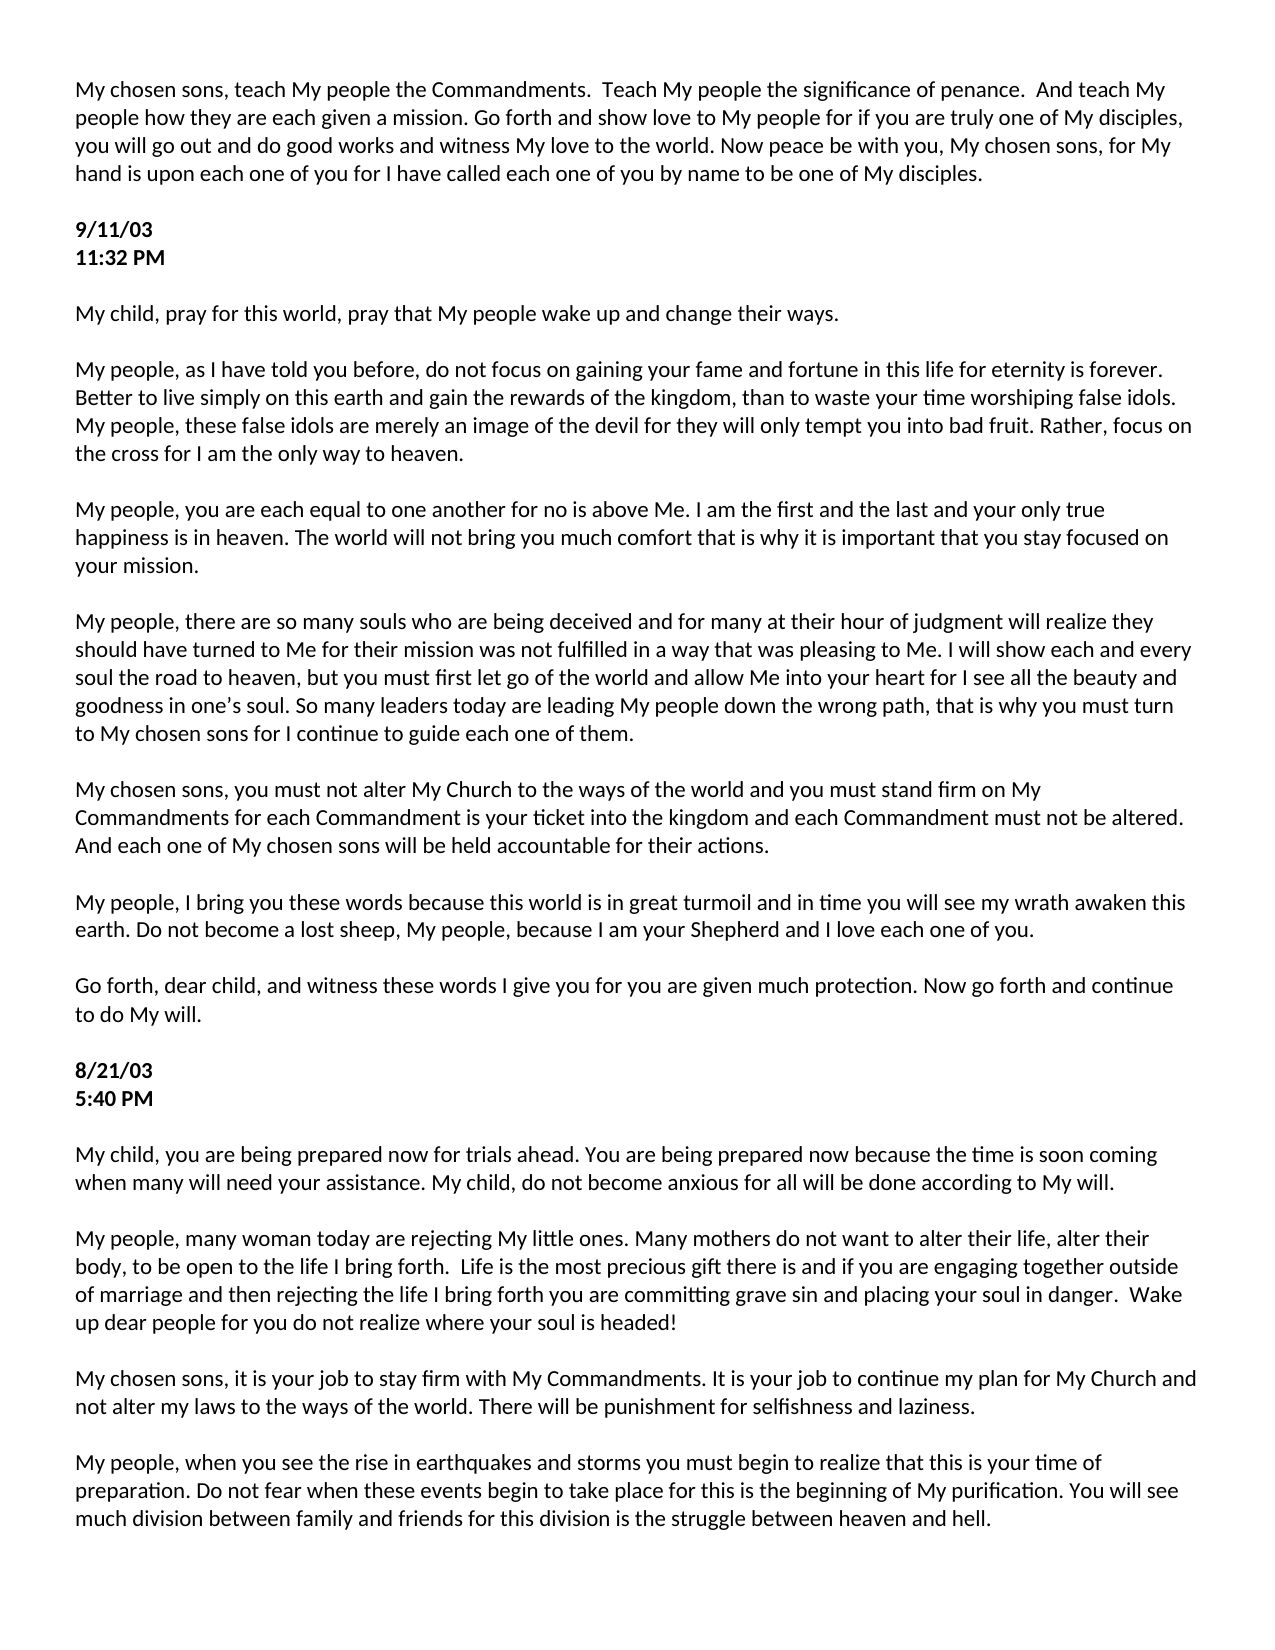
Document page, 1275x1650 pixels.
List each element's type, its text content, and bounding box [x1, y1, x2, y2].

text Go forth, dear child, and witness these words I give you for you are given much protection. Now go forth and continue to do My will. [75, 972, 1200, 1028]
text My chosen sons, teach My people the Commandments. Teach My people the significance of penance. And teach My people how they are each given a mission. Go forth and show love to My people for if you are truly one of My disciples, you will go out and do good works and witness My love to the world. Now peace be with you, My chosen sons, for My hand is upon each one of you for I have called each one of you by name to be one of My disciples. [75, 75, 1200, 187]
text 11:32 PM [75, 243, 1200, 271]
text My people, when you see the rise in earthquakes and storms you must begin to realize that this is your time of preparation. Do not fear when these events begin to take place for this is the beginning of My purification. You will see much division between family and friends for this division is the struggle between heaven and hell. [75, 1448, 1200, 1532]
text My child, you are being prepared now for trials ahead. You are being prepared now because the time is soon coming when many will need your assistance. My child, do not become anxious for all will be done according to My will. [75, 1140, 1200, 1196]
text 5:40 PM [75, 1084, 1200, 1112]
text 9/11/03 [75, 215, 1200, 243]
text 8/21/03 [75, 1056, 1200, 1084]
text My chosen sons, it is your job to stay firm with My Commandments. It is your job to continue my plan for My Church and not alter my laws to the ways of the world. There will be punishment for selfishness and laziness. [75, 1364, 1200, 1420]
text My people, there are so many souls who are being deceived and for many at their hour of judgment will realize they should have turned to Me for their mission was not fulfilled in a way that was pleasing to Me. I will show each and every soul the road to heaven, but you must first let go of the world and allow Me into your heart for I see all the beauty and goodness in one’s soul. So many leaders today are leading My people down the wrong path, that is why you must turn to My chosen sons for I continue to guide each one of them. [75, 607, 1200, 747]
text My chosen sons, you must not alter My Church to the ways of the world and you must stand firm on My Commandments for each Commandment is your ticket into the kingdom and each Commandment must not be altered. And each one of My chosen sons will be held accountable for their actions. [75, 776, 1200, 859]
text My people, I bring you these words because this world is in great turmoil and in time you will see my wrath awaken this earth. Do not become a lost sheep, My people, because I am your Shepherd and I love each one of you. [75, 888, 1200, 944]
text My people, you are each equal to one another for no is above Me. I am the first and the last and your only true happiness is in heaven. The world will not bring you much comfort that is why it is important that you stay focused on your mission. [75, 495, 1200, 579]
text My people, as I have told you before, do not focus on gaining your fame and fortune in this life for eternity is forever. Better to live simply on this earth and gain the rewards of the kingdom, than to waste your time worshiping false idols. My people, these false idols are merely an image of the devil for they will only tempt you into bad fruit. Rather, focus on the cross for I am the only way to heaven. [75, 355, 1200, 467]
text My people, many woman today are rejecting My little ones. Many mothers do not want to alter their life, alter their body, to be open to the life I bring forth. Life is the most precious gift there is and if you are engaging together outside of marriage and then rejecting the life I bring forth you are committing grave sin and placing your soul in danger. Wake up dear people for you do not realize where your soul is headed! [75, 1224, 1200, 1336]
text My child, pray for this world, pray that My people wake up and change their ways. [75, 299, 1200, 327]
